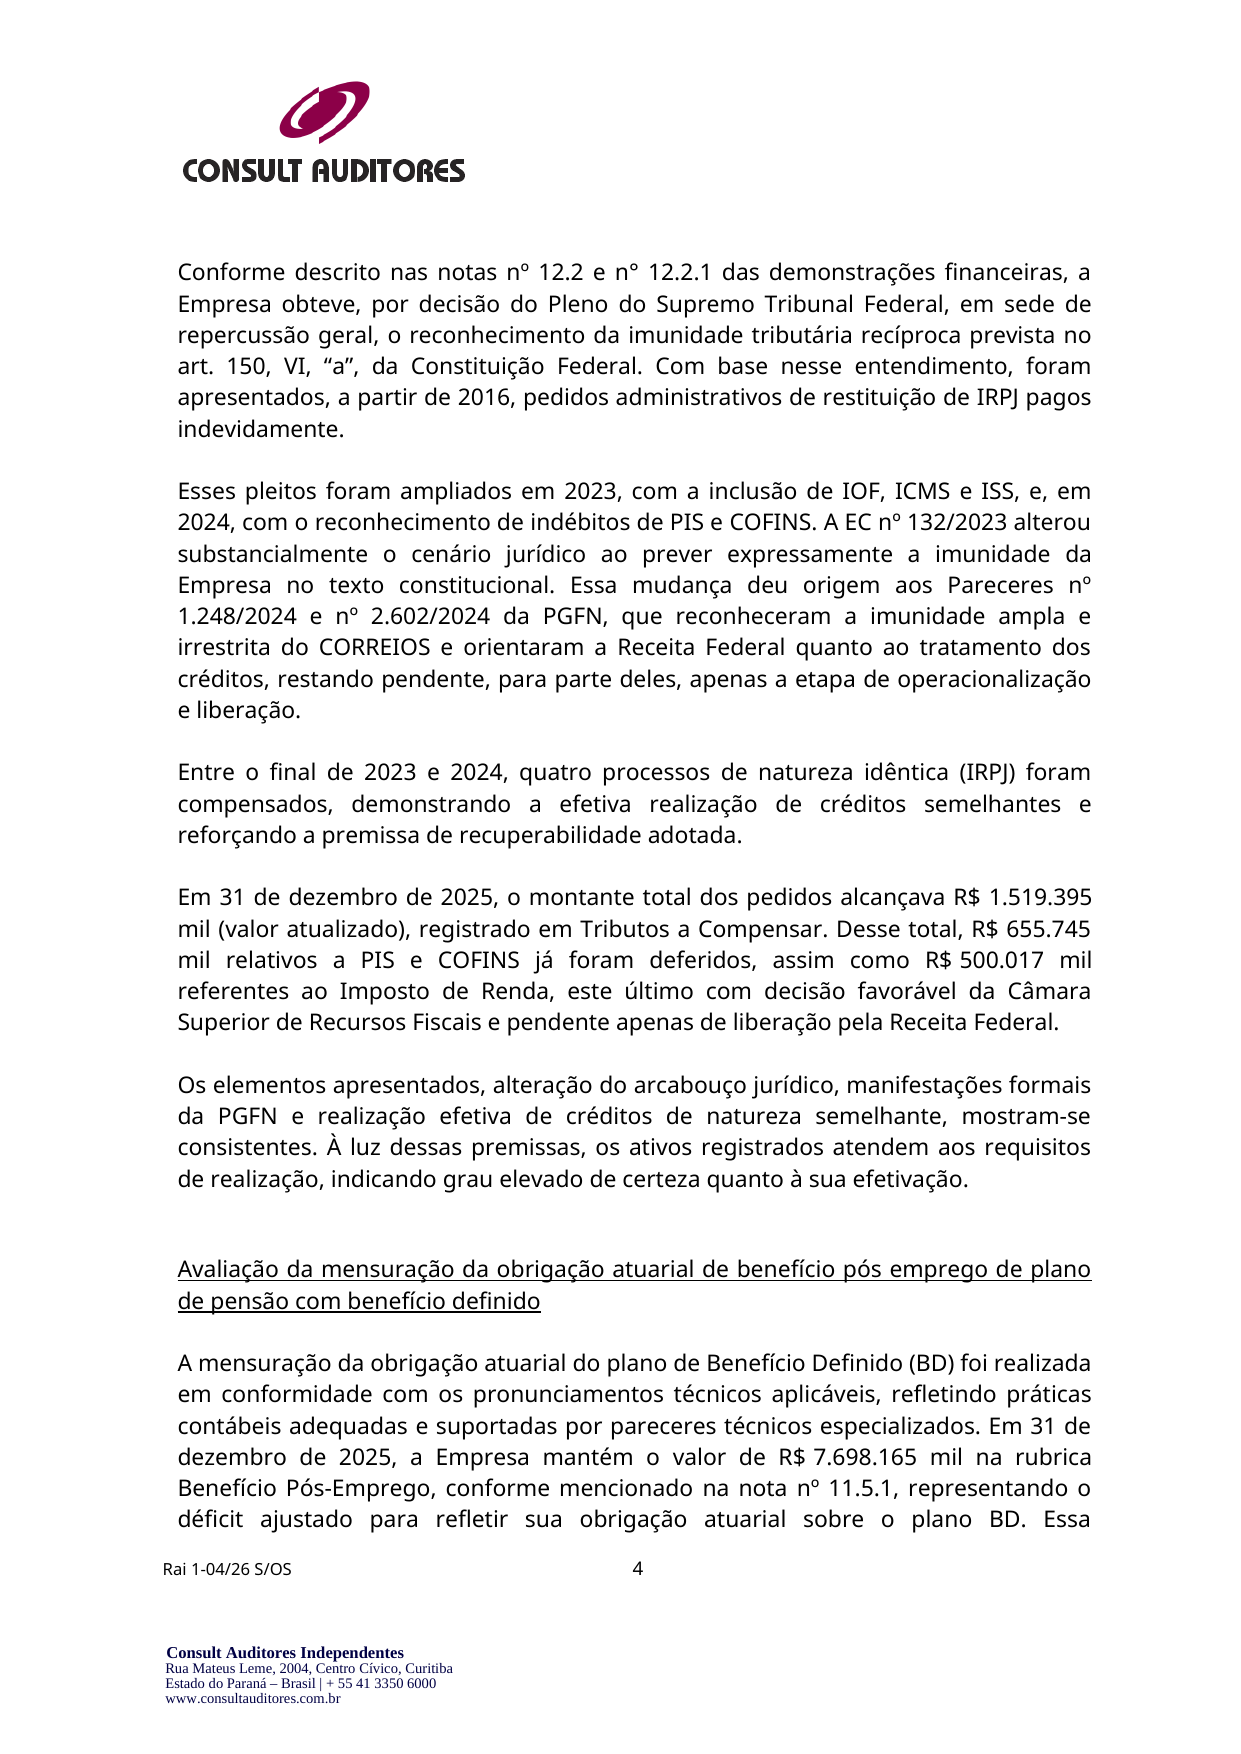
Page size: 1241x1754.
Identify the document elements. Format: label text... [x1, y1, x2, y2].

text A mensuração da obrigação atuarial do plano de Benefício Definido (BD) foi realizada em conformidade com os pronunciamentos técnicos aplicáveis, refletindo práticas contábeis adequadas e suportadas por pareceres técnicos especializados. Em 31 de dezembro de 2025, a Empresa mantém o valor de R$ 7.698.165 mil na rubrica Benefício Pós-Emprego, conforme mencionado na nota nº 11.5.1, representando o déficit ajustado para refletir sua obrigação atuarial sobre o plano BD. Essa [177, 1347, 1092, 1535]
text Entre o final de 2023 e 2024, quatro processos de natureza idêntica (IRPJ) foram compensados, demonstrando a efetiva realização de créditos semelhantes e reforçando a premissa de recuperabilidade adotada. [177, 756, 1092, 850]
text Conforme descrito nas notas nº 12.2 e n° 12.2.1 das demonstrações financeiras, a Empresa obteve, por decisão do Pleno do Supremo Tribunal Federal, em sede de repercussão geral, o reconhecimento da imunidade tributária recíproca prevista no art. 150, VI, “a”, da Constituição Federal. Com base nesse entendimento, foram apresentados, a partir de 2016, pedidos administrativos de restituição de IRPJ pagos indevidamente. [177, 256, 1092, 444]
text de pensão com benefício definido [177, 1281, 1092, 1316]
picture [177, 75, 470, 194]
text Avaliação da mensuração da obrigação atuarial de benefício pós emprego de plano [177, 1253, 1092, 1280]
text Os elementos apresentados, alteração do arcabouço jurídico, manifestações formais da PGFN e realização efetiva de créditos de natureza semelhante, mostram-se consistentes. À luz dessas premissas, os ativos registrados atendem aos requisitos de realização, indicando grau elevado de certeza quanto à sua efetivação. [177, 1069, 1092, 1194]
text Esses pleitos foram ampliados em 2023, com a inclusão de IOF, ICMS e ISS, e, em 2024, com o reconhecimento de indébitos de PIS e COFINS. A EC nº 132/2023 alterou substancialmente o cenário jurídico ao prever expressamente a imunidade da Empresa no texto constitucional. Essa mudança deu origem aos Pareceres nº 1.248/2024 e nº 2.602/2024 da PGFN, que reconheceram a imunidade ampla e irrestrita do CORREIOS e orientaram a Receita Federal quanto ao tratamento dos créditos, restando pendente, para parte deles, apenas a etapa de operacionalização e liberação. [177, 475, 1092, 725]
text Em 31 de dezembro de 2025, o montante total dos pedidos alcançava R$ 1.519.395 mil (valor atualizado), registrado em Tributos a Compensar. Desse total, R$ 655.745 mil relativos a PIS e COFINS já foram deferidos, assim como R$ 500.017 mil referentes ao Imposto de Renda, este último com decisão favorável da Câmara Superior de Recursos Fiscais e pendente apenas de liberação pela Receita Federal. [177, 881, 1092, 1037]
